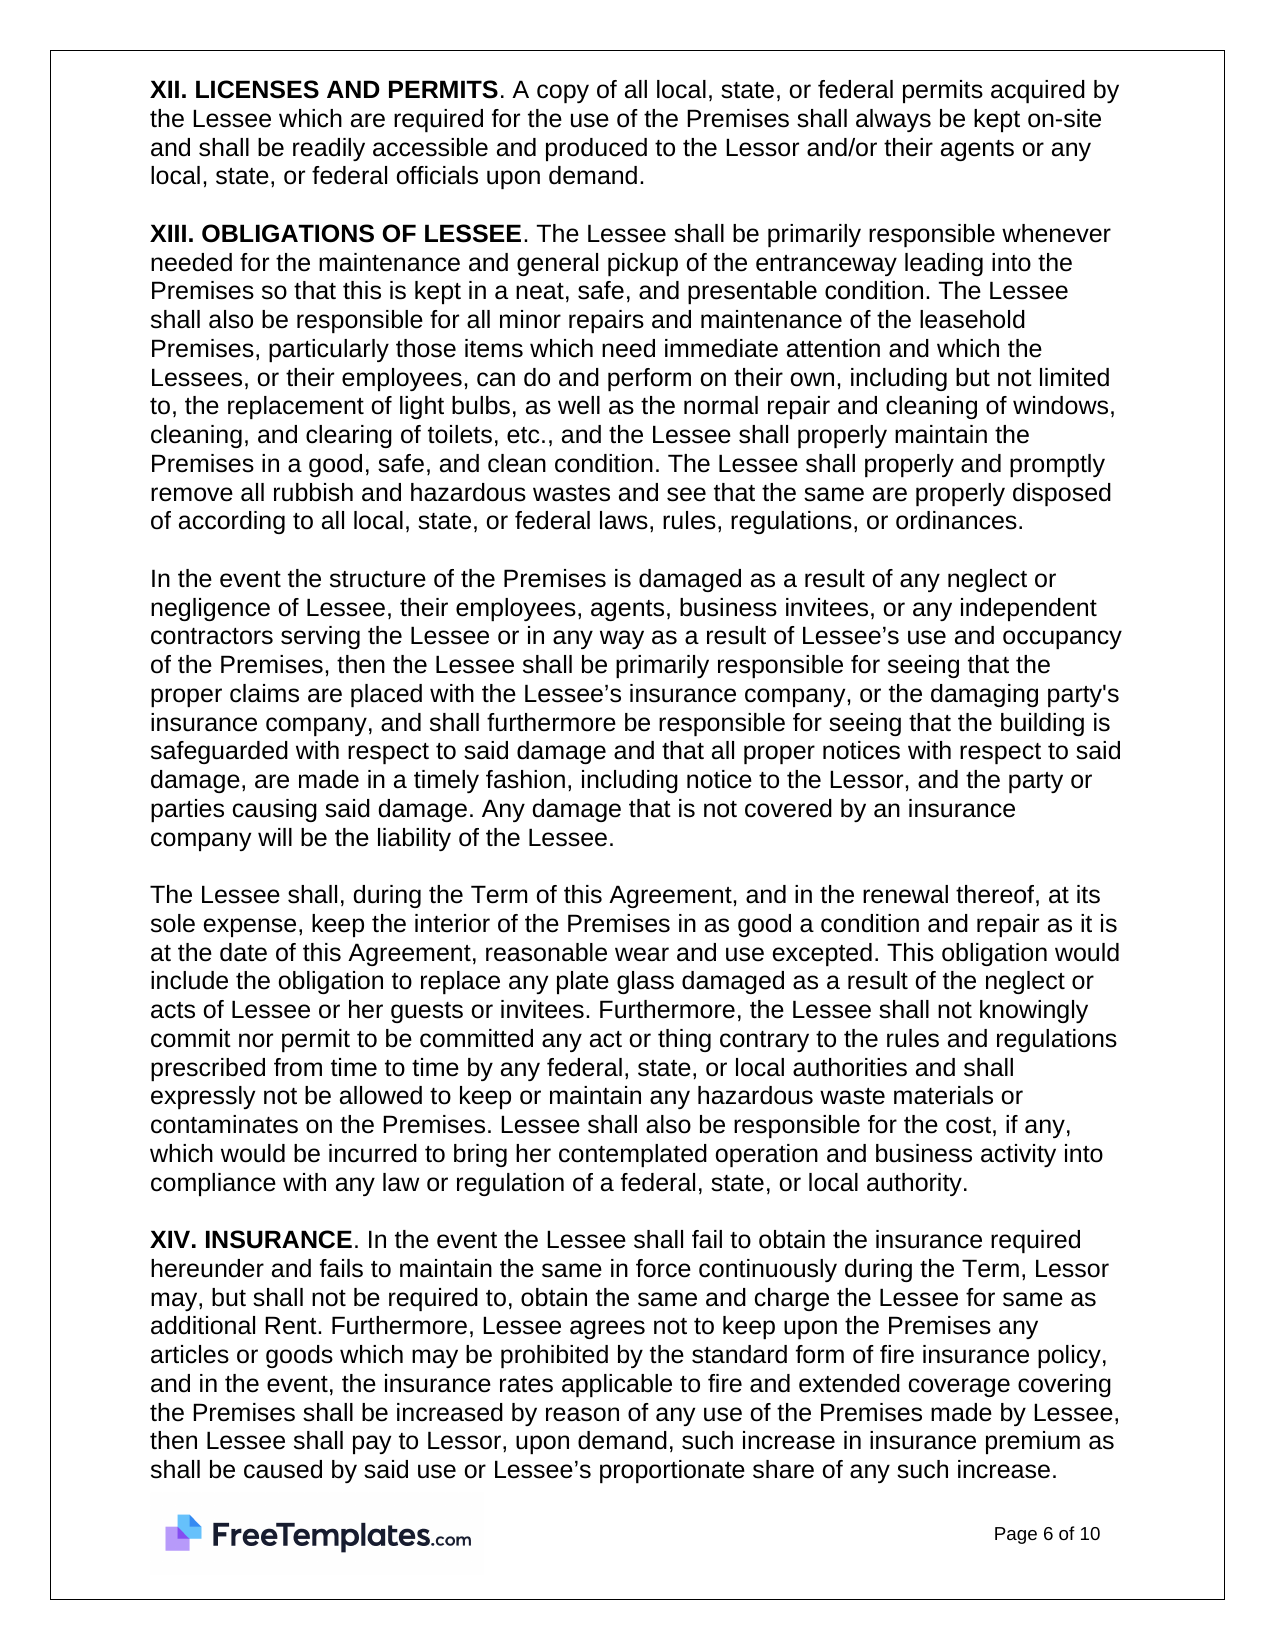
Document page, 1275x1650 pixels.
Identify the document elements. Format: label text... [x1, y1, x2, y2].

text In the event the structure of the Premises is damaged as a result of any neglect or negligence of Lessee, their employees, agents, business invitees, or any independent contractors serving the Lessee or in any way as a result of Lessee’s use and occupancy of the Premises, then the Lessee shall be primarily responsible for seeing that the proper claims are placed with the Lessee’s insurance company, or the damaging party's insurance company, and shall furthermore be responsible for seeing that the building is safeguarded with respect to said damage and that all proper notices with respect to said damage, are made in a timely fashion, including notice to the Lessor, and the party or parties causing said damage. Any damage that is not covered by an insurance company will be the liability of the Lessee. [150, 564, 1125, 851]
text The Lessee shall, during the Term of this Agreement, and in the renewal thereof, at its sole expense, keep the interior of the Premises in as good a condition and repair as it is at the date of this Agreement, reasonable wear and use excepted. This obligation would include the obligation to replace any plate glass damaged as a result of the neglect or acts of Lessee or her guests or invitees. Furthermore, the Lessee shall not knowingly commit nor permit to be committed any act or thing contrary to the rules and regulations prescribed from time to time by any federal, state, or local authorities and shall expressly not be allowed to keep or maintain any hazardous waste materials or contaminates on the Premises. Lessee shall also be responsible for the cost, if any, which would be incurred to bring her contemplated operation and business activity into compliance with any law or regulation of a federal, state, or local authority. [150, 880, 1125, 1196]
text XIV. INSURANCE. In the event the Lessee shall fail to obtain the insurance required hereunder and fails to maintain the same in force continuously during the Term, Lessor may, but shall not be required to, obtain the same and charge the Lessee for same as additional Rent. Furthermore, Lessee agrees not to keep upon the Premises any articles or goods which may be prohibited by the standard form of fire insurance policy, and in the event, the insurance rates applicable to fire and extended coverage covering the Premises shall be increased by reason of any use of the Premises made by Lessee, then Lessee shall pay to Lessor, upon demand, such increase in insurance premium as shall be caused by said use or Lessee’s proportionate share of any such increase. [150, 1225, 1125, 1484]
text XIII. OBLIGATIONS OF LESSEE. The Lessee shall be primarily responsible whenever needed for the maintenance and general pickup of the entranceway leading into the Premises so that this is kept in a neat, safe, and presentable condition. The Lessee shall also be responsible for all minor repairs and maintenance of the leasehold Premises, particularly those items which need immediate attention and which the Lessees, or their employees, can do and perform on their own, including but not limited to, the replacement of light bulbs, as well as the normal repair and cleaning of windows, cleaning, and clearing of toilets, etc., and the Lessee shall properly maintain the Premises in a good, safe, and clean condition. The Lessee shall properly and promptly remove all rubbish and hazardous wastes and see that the same are properly disposed of according to all local, state, or federal laws, rules, regulations, or ordinances. [150, 219, 1125, 535]
text XII. LICENSES AND PERMITS. A copy of all local, state, or federal permits acquired by the Lessee which are required for the use of the Premises shall always be kept on-site and shall be readily accessible and produced to the Lessor and/or their agents or any local, state, or federal officials upon demand. [150, 75, 1125, 190]
